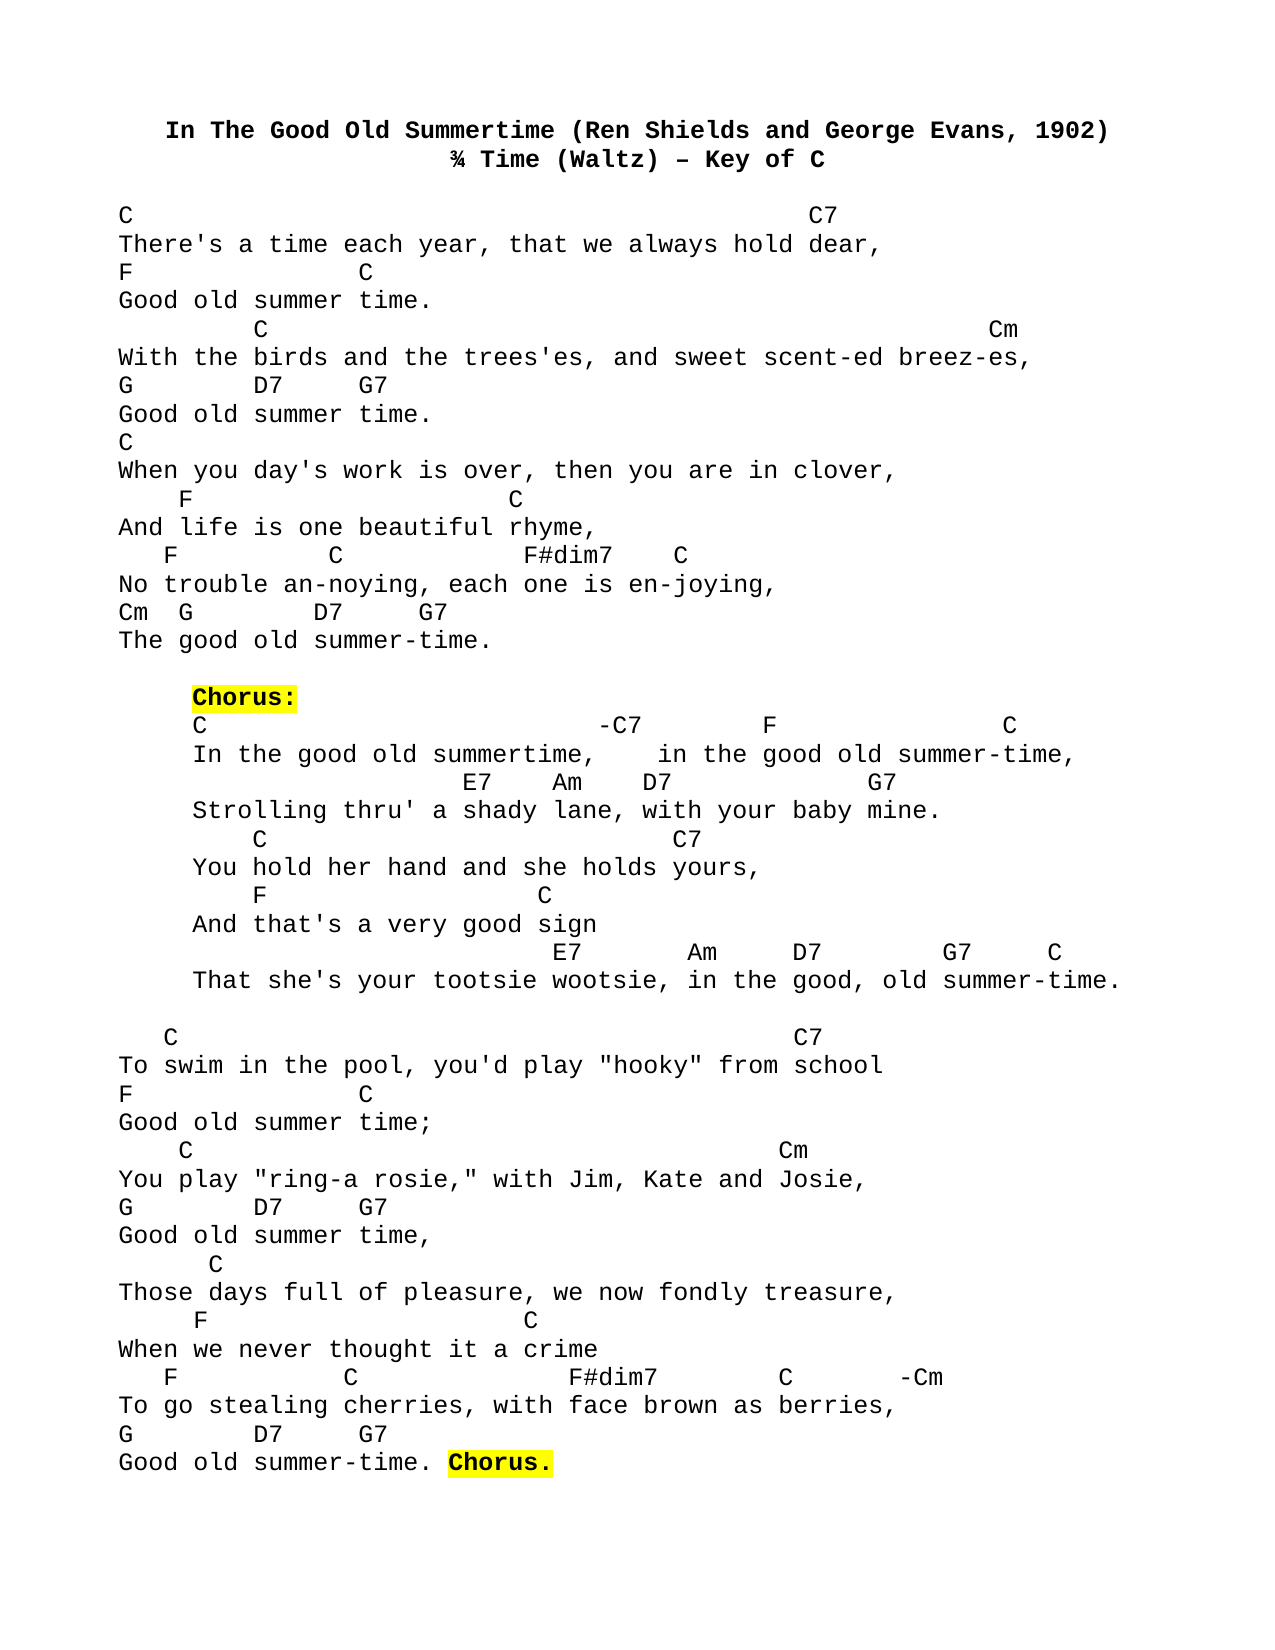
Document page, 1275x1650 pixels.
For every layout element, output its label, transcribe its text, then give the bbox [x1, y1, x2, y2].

text To go stealing cherries, with face brown as berries, [118, 1393, 1157, 1421]
text G D7 G7 [118, 1421, 1157, 1450]
text C C7 [192, 826, 1157, 855]
text C C7 [118, 1025, 1157, 1053]
text Chorus: [192, 685, 1157, 713]
text E7 Am D7 G7 [192, 770, 1157, 798]
text C -C7 F C [192, 713, 1157, 741]
text You play "ring-a rosie," with Jim, Kate and Josie, [118, 1166, 1157, 1195]
text With the birds and the trees'es, and sweet scent-ed breez-es, [118, 345, 1157, 373]
text Cm G D7 G7 [118, 600, 1157, 628]
text That she's your tootsie wootsie, in the good, old summer-time. [192, 968, 1157, 996]
text When we never thought it a crime [118, 1336, 1157, 1365]
text C Cm [118, 1138, 1157, 1166]
text Good old summer time. [118, 288, 1157, 316]
text In the good old summertime, in the good old summer-time, [192, 741, 1157, 770]
text C [118, 1251, 1157, 1280]
text When you day's work is over, then you are in clover, [118, 458, 1157, 486]
text Good old summer-time. Chorus. [118, 1450, 1157, 1478]
text You hold her hand and she holds yours, [192, 855, 1157, 883]
text F C [118, 1308, 1157, 1336]
text F C F#dim7 C -Cm [118, 1365, 1157, 1393]
text There's a time each year, that we always hold dear, [118, 231, 1157, 260]
text F C [118, 486, 1157, 515]
text ¾ Time (Waltz) – Key of C [118, 146, 1157, 175]
text Good old summer time; [118, 1110, 1157, 1138]
text In The Good Old Summertime (Ren Shields and George Evans, 1902) [118, 118, 1157, 146]
text F C [118, 1081, 1157, 1110]
text Good old summer time. [118, 401, 1157, 430]
text Good old summer time, [118, 1223, 1157, 1251]
text And life is one beautiful rhyme, [118, 515, 1157, 543]
text F C F#dim7 C [118, 543, 1157, 571]
text C [118, 430, 1157, 458]
text G D7 G7 [118, 373, 1157, 401]
text C C7 [118, 203, 1157, 231]
text And that's a very good sign [192, 911, 1157, 940]
text To swim in the pool, you'd play "hooky" from school [118, 1053, 1157, 1081]
text No trouble an-noying, each one is en-joying, [118, 571, 1157, 600]
text The good old summer-time. [118, 628, 1157, 656]
text E7 Am D7 G7 C [192, 940, 1157, 968]
text F C [192, 883, 1157, 911]
text C Cm [118, 316, 1157, 345]
text Strolling thru' a shady lane, with your baby mine. [192, 798, 1157, 826]
text G D7 G7 [118, 1195, 1157, 1223]
text F C [118, 260, 1157, 288]
text Those days full of pleasure, we now fondly treasure, [118, 1280, 1157, 1308]
